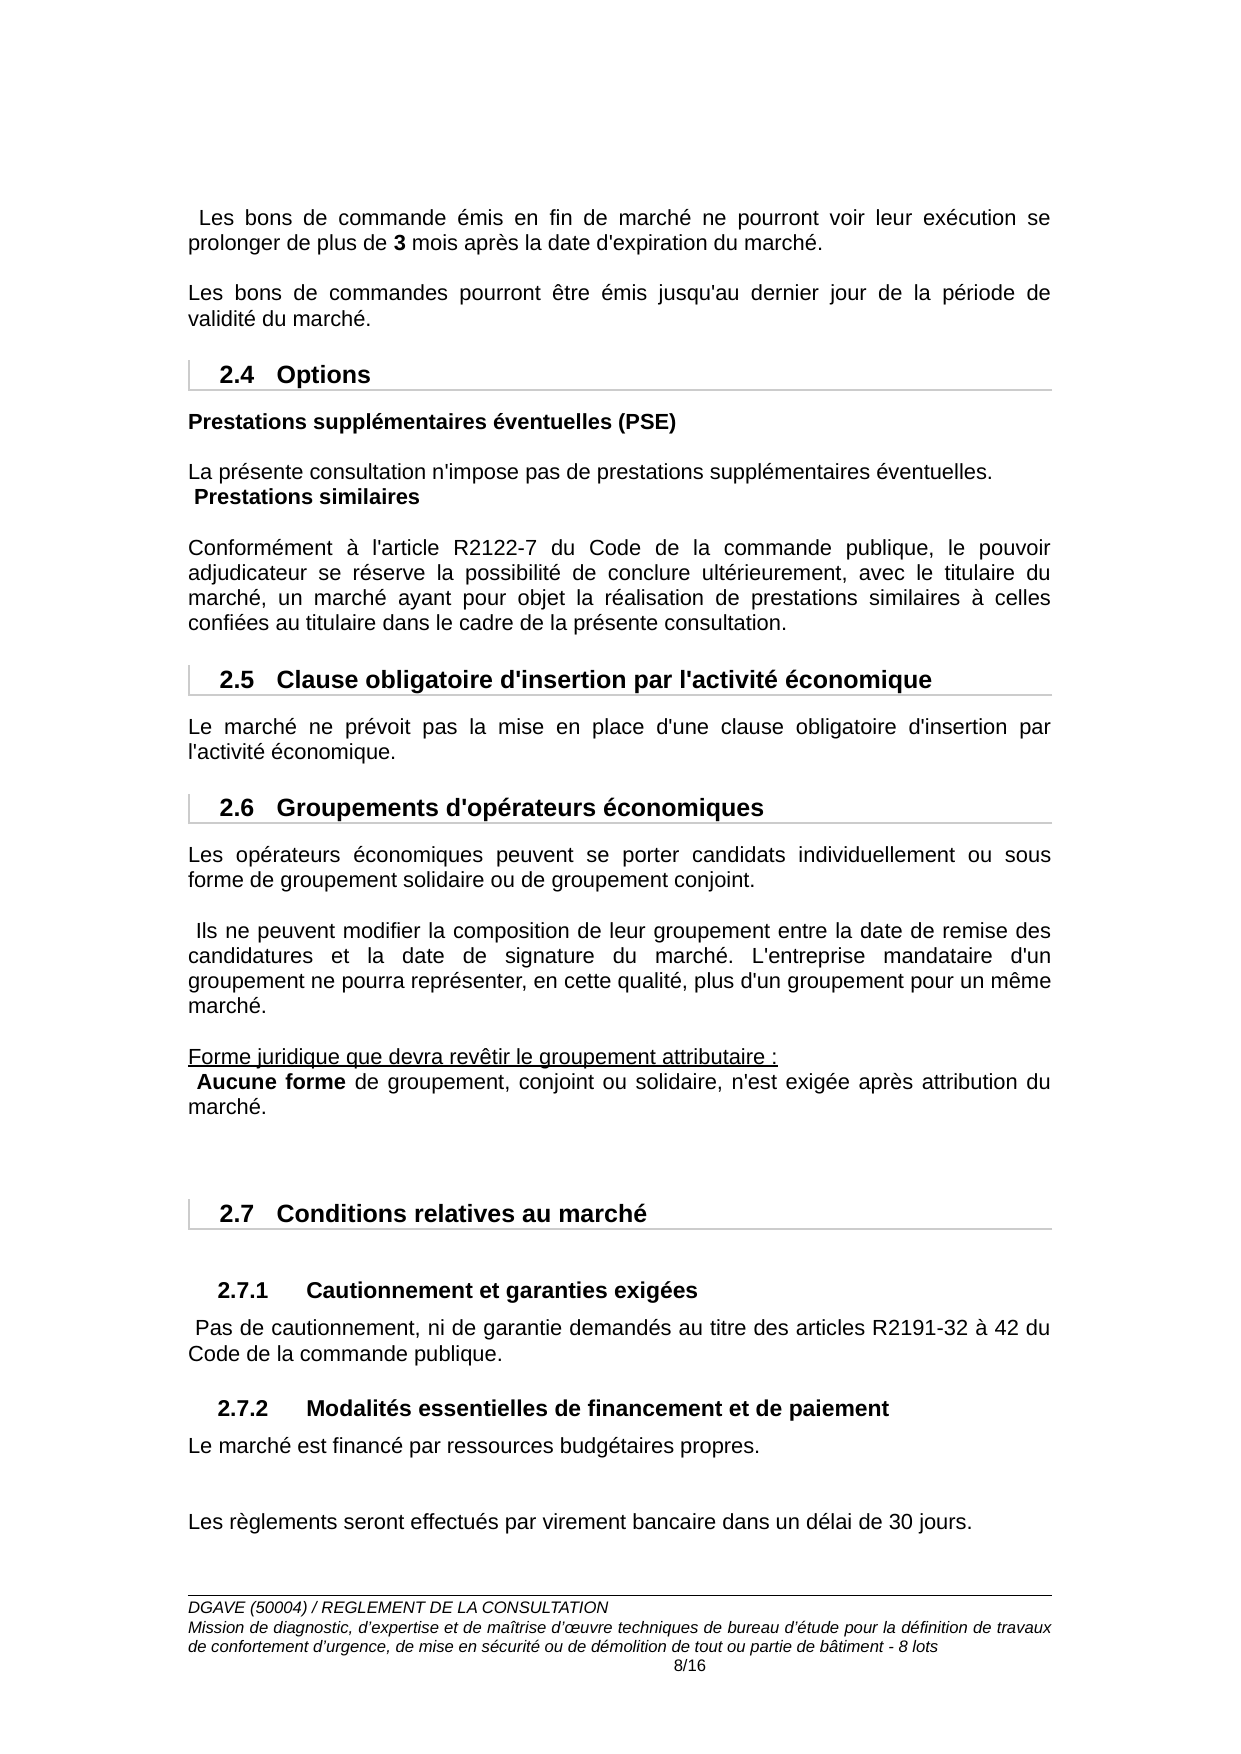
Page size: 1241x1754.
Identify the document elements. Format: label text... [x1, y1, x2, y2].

text Forme juridique que devra revêtir le groupement attributaire : [188, 1044, 1052, 1069]
text Le marché ne prévoit pas la mise en place d'une clause obligatoire d'insertion par l'activité économique. [188, 713, 1052, 764]
text Prestations similaires [188, 484, 1052, 509]
text Ils ne peuvent modifier la composition de leur groupement entre la date de remise des candidatures et la date de signature du marché. L'entreprise mandataire d'un groupement ne pourra représenter, en cette qualité, plus d'un groupement pour un même marché. [188, 918, 1052, 1018]
text La présente consultation n'impose pas de prestations supplémentaires éventuelles. [188, 459, 1052, 484]
subtitle Cautionnement et garanties exigées [188, 1277, 1052, 1303]
text Les bons de commandes pourront être émis jusqu'au dernier jour de la période de validité du marché. [188, 280, 1052, 331]
subtitle Groupements d'opérateurs économiques [188, 793, 1052, 822]
subtitle Options [190, 360, 1052, 389]
text Les règlements seront effectués par virement bancaire dans un délai de 30 jours. [188, 1509, 1052, 1534]
text Aucune forme de groupement, conjoint ou solidaire, n'est exigée après attribution du marché. [188, 1069, 1052, 1119]
subtitle Conditions relatives au marché [190, 1199, 1052, 1228]
text Prestations supplémentaires éventuelles (PSE) [188, 409, 1052, 434]
text Conformément à l'article R2122-7 du Code de la commande publique, le pouvoir adjudicateur se réserve la possibilité de conclure ultérieurement, avec le titulaire du marché, un marché ayant pour objet la réalisation de prestations similaires à celles confiées au titulaire dans le cadre de la présente consultation. [188, 535, 1052, 636]
text Pas de cautionnement, ni de garantie demandés au titre des articles R2191-32 à 42 du Code de la commande publique. [188, 1315, 1052, 1366]
subtitle Modalités essentielles de financement et de paiement [188, 1395, 1052, 1422]
text Les bons de commande émis en fin de marché ne pourront voir leur exécution se prolonger de plus de 3 mois après la date d'expiration du marché. [188, 204, 1052, 255]
text Les opérateurs économiques peuvent se porter candidats individuellement ou sous forme de groupement solidaire ou de groupement conjoint. [188, 842, 1052, 892]
subtitle Clause obligatoire d'insertion par l'activité économique [190, 665, 1052, 694]
text Le marché est financé par ressources budgétaires propres. [188, 1433, 1052, 1458]
